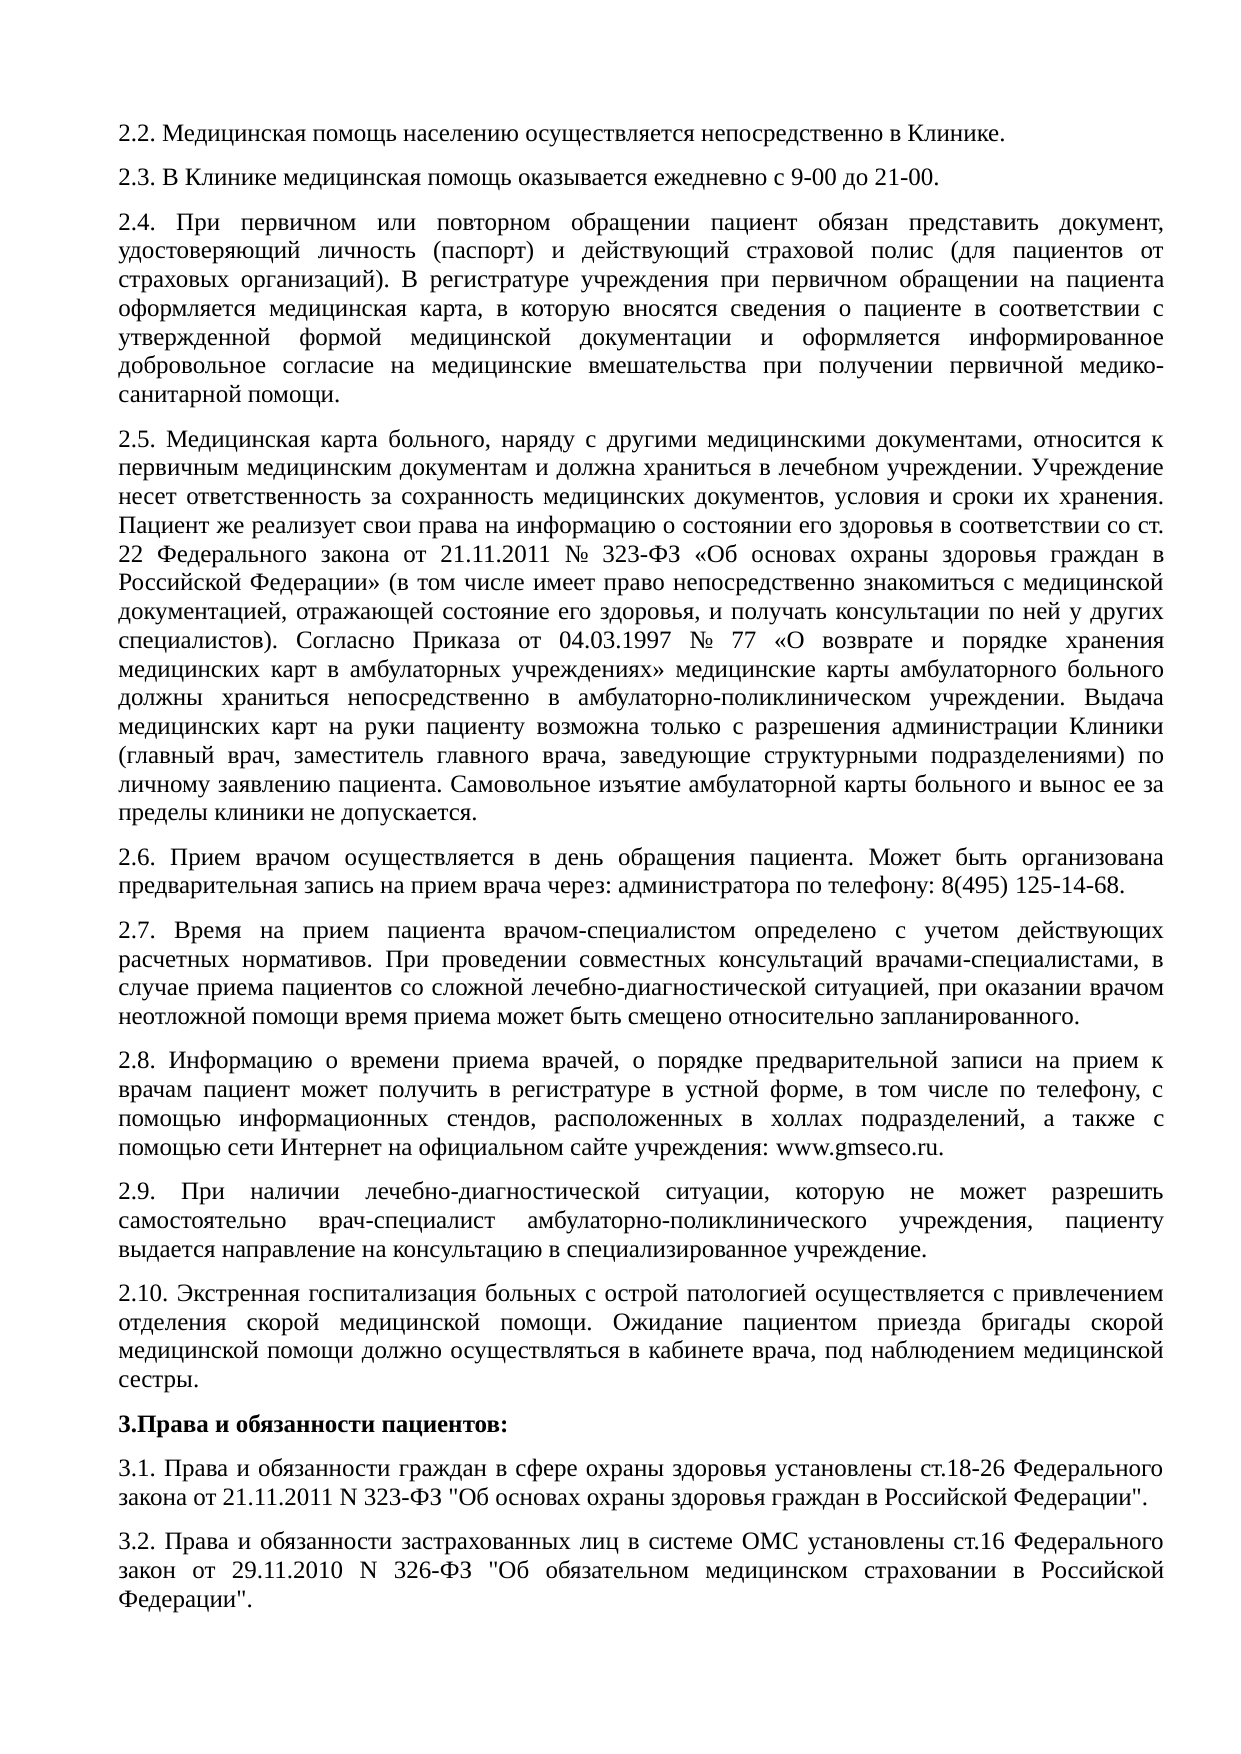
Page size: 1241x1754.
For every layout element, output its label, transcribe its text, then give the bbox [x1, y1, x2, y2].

text 2.3. В Клинике медицинская помощь оказывается ежедневно с 9-00 до 21-00. [118, 162, 1165, 191]
text 2.2. Медицинская помощь населению осуществляется непосредственно в Клинике. [118, 118, 1165, 147]
text 3.2. Права и обязанности застрахованных лиц в системе ОМС установлены ст.16 Федерального закон от 29.11.2010 N 326-ФЗ "Об обязательном медицинском страховании в Российской Федерации". [118, 1526, 1165, 1612]
text 3.1. Права и обязанности граждан в сфере охраны здоровья установлены ст.18-26 Федерального закона от 21.11.2011 N 323-ФЗ "Об основах охраны здоровья граждан в Российской Федерации". [118, 1453, 1165, 1511]
text 3.Права и обязанности пациентов: [118, 1409, 1165, 1437]
text 2.4. При первичном или повторном обращении пациент обязан представить документ, удостоверяющий личность (паспорт) и действующий страховой полис (для пациентов от страховых организаций). В регистратуре учреждения при первичном обращении на пациента оформляется медицинская карта, в которую вносятся сведения о пациенте в соответствии с утвержденной формой медицинской документации и оформляется информированное добровольное согласие на медицинские вмешательства при получении первичной медико-санитарной помощи. [118, 207, 1165, 408]
text 2.8. Информацию о времени приема врачей, о порядке предварительной записи на прием к врачам пациент может получить в регистратуре в устной форме, в том числе по телефону, с помощью информационных стендов, расположенных в холлах подразделений, а также с помощью сети Интернет на официальном сайте учреждения: www.gmseco.ru. [118, 1046, 1165, 1161]
text 2.7. Время на прием пациента врачом-специалистом определено с учетом действующих расчетных нормативов. При проведении совместных консультаций врачами-специалистами, в случае приема пациентов со сложной лечебно-диагностической ситуацией, при оказании врачом неотложной помощи время приема может быть смещено относительно запланированного. [118, 915, 1165, 1030]
text 2.6. Прием врачом осуществляется в день обращения пациента. Может быть организована предварительная запись на прием врача через: администратора по телефону: 8(495) 125-14-68. [118, 842, 1165, 899]
text 2.10. Экстренная госпитализация больных с острой патологией осуществляется с привлечением отделения скорой медицинской помощи. Ожидание пациентом приезда бригады скорой медицинской помощи должно осуществляться в кабинете врача, под наблюдением медицинской сестры. [118, 1278, 1165, 1393]
text 2.5. Медицинская карта больного, наряду с другими медицинскими документами, относится к первичным медицинским документам и должна храниться в лечебном учреждении. Учреждение несет ответственность за сохранность медицинских документов, условия и сроки их хранения. Пациент же реализует свои права на информацию о состоянии его здоровья в соответствии со ст. 22 Федерального закона от 21.11.2011 № 323-ФЗ «Об основах охраны здоровья граждан в Российской Федерации» (в том числе имеет право непосредственно знакомиться с медицинской документацией, отражающей состояние его здоровья, и получать консультации по ней у других специалистов). Согласно Приказа от 04.03.1997 № 77 «О возврате и порядке хранения медицинских карт в амбулаторных учреждениях» медицинские карты амбулаторного больного должны храниться непосредственно в амбулаторно-поликлиническом учреждении. Выдача медицинских карт на руки пациенту возможна только с разрешения администрации Клиники (главный врач, заместитель главного врача, заведующие структурными подразделениями) по личному заявлению пациента. Самовольное изъятие амбулаторной карты больного и вынос ее за пределы клиники не допускается. [118, 424, 1165, 826]
text 2.9. При наличии лечебно-диагностической ситуации, которую не может разрешить самостоятельно врач-специалист амбулаторно-поликлинического учреждения, пациенту выдается направление на консультацию в специализированное учреждение. [118, 1176, 1165, 1262]
